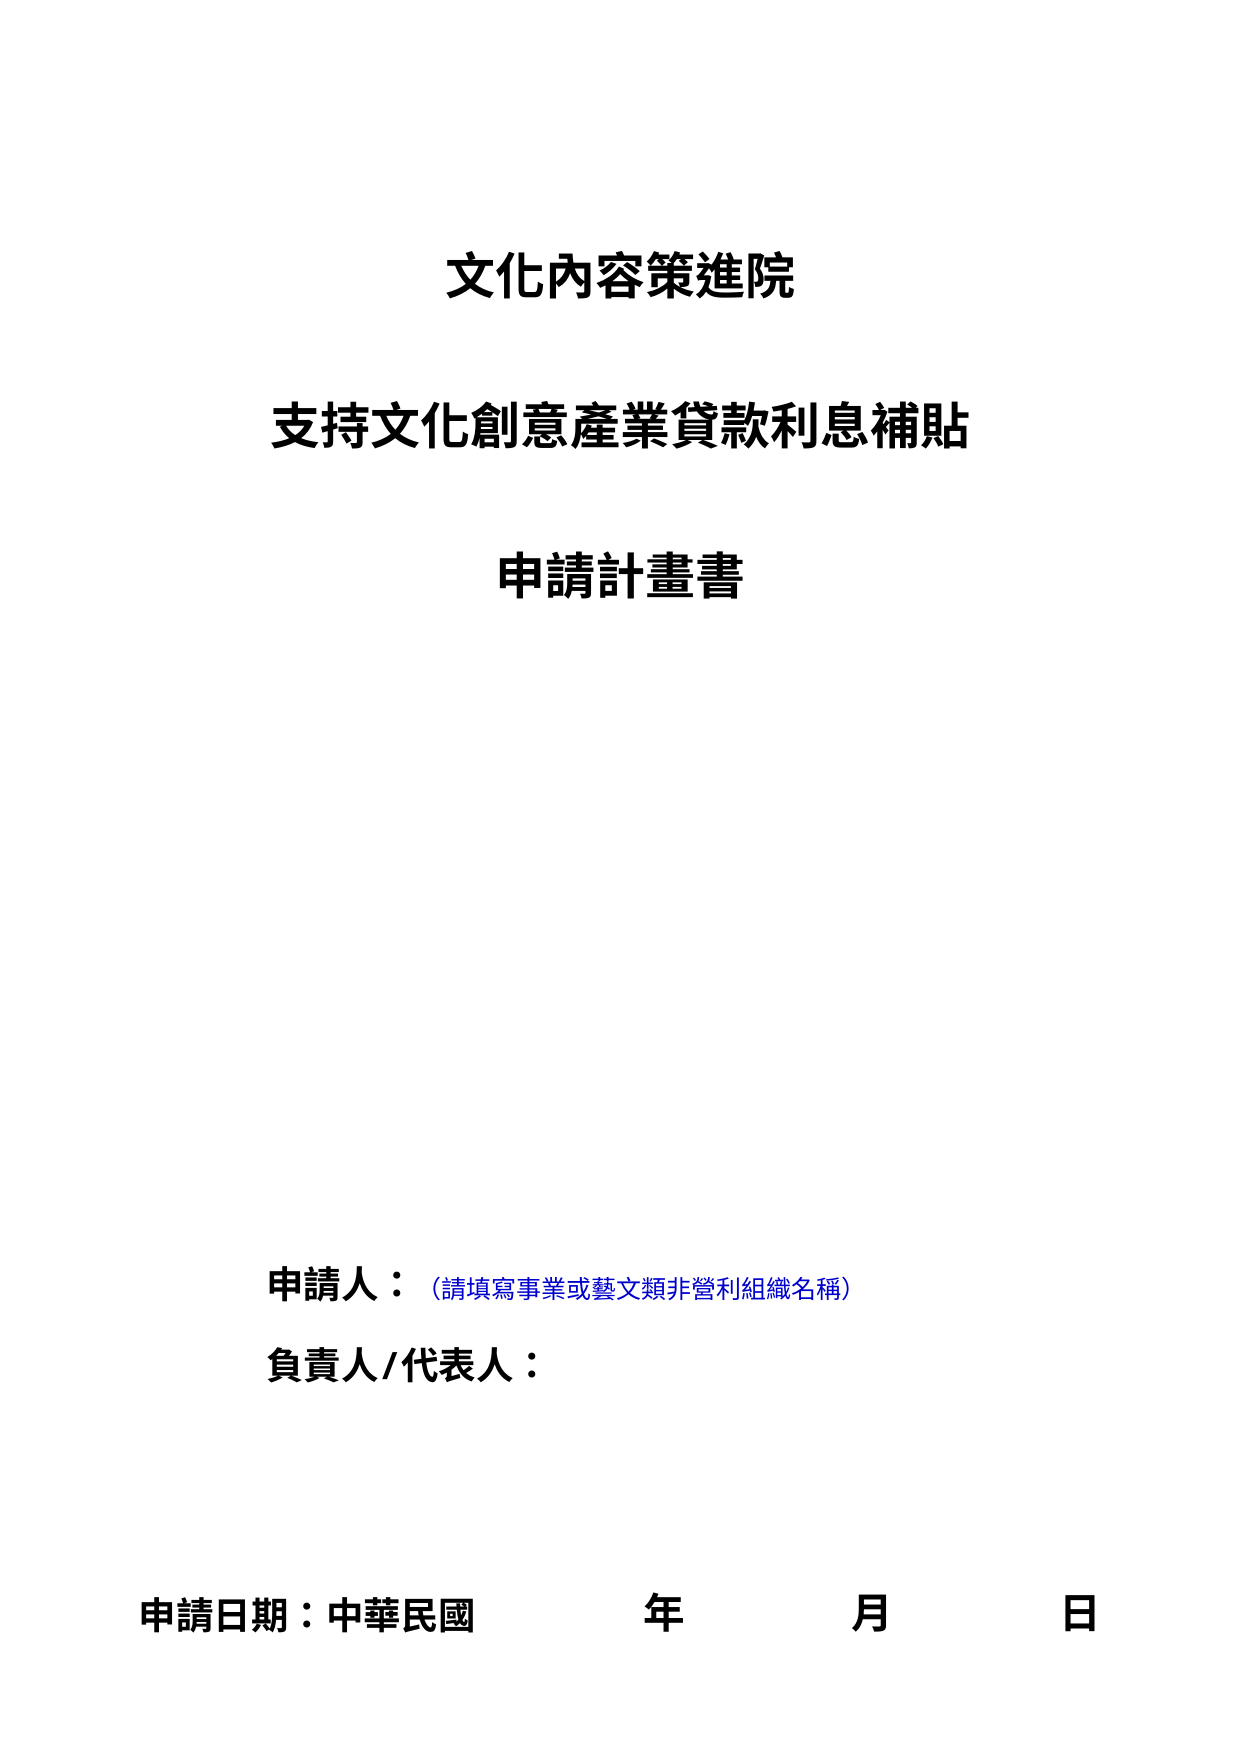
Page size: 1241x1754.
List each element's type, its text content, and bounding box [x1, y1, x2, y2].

text 支持文化創意產業貸款利息補貼 [118, 334, 1122, 459]
text 申請計畫書 [118, 484, 1122, 609]
text 文化內容策進院 [118, 236, 1122, 309]
text 申請人：（請填寫事業或藝文類非營利組織名稱） [266, 1240, 1122, 1302]
text 負責人/代表人： [266, 1321, 1122, 1384]
text 申請日期：中華民國 年 月 日 [118, 1577, 1122, 1640]
